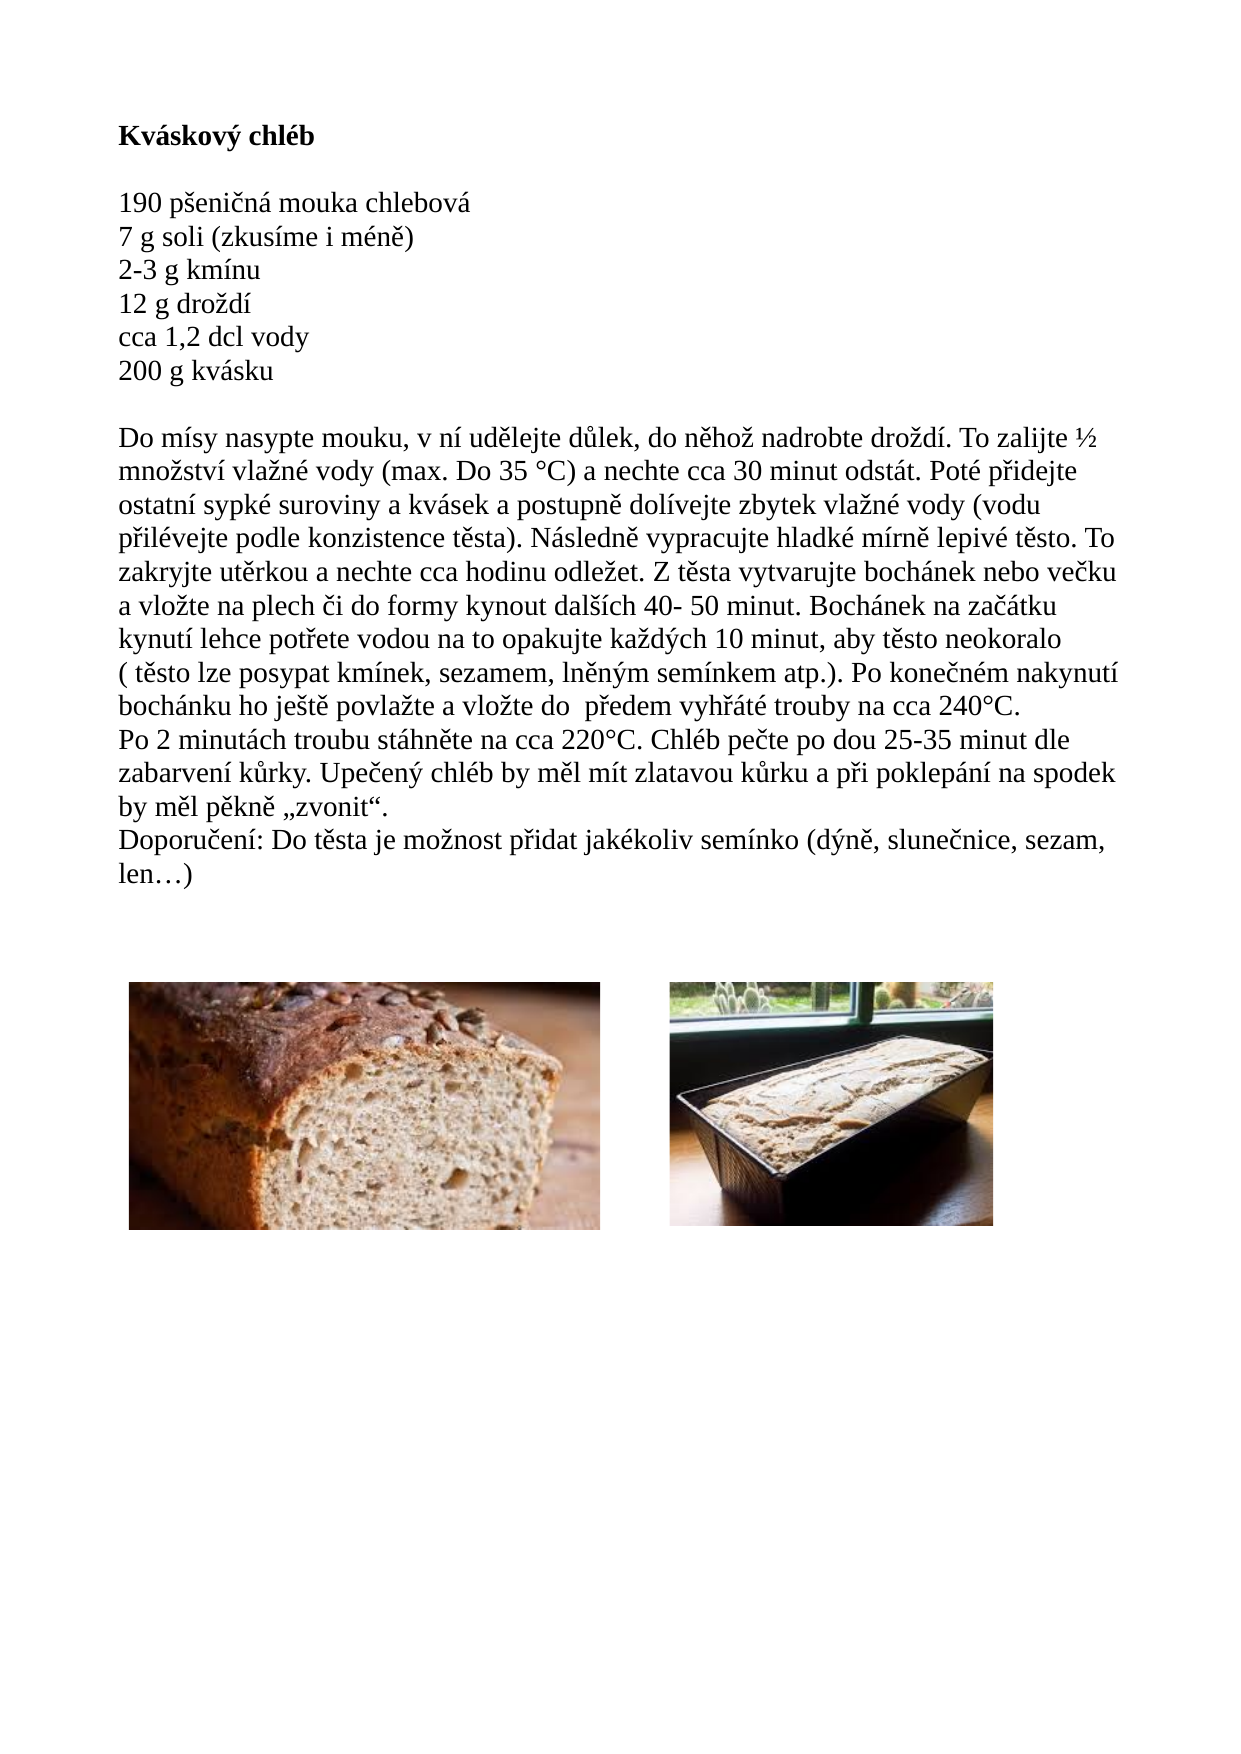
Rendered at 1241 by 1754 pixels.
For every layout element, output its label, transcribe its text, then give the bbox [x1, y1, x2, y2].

text 12 g droždí [118, 286, 1122, 319]
picture [128, 982, 601, 1230]
text 7 g soli (zkusíme i méně) [118, 219, 1122, 252]
text 2-3 g kmínu [118, 252, 1122, 286]
text cca 1,2 dcl vody [118, 319, 1122, 353]
text Doporučení: Do těsta je možnost přidat jakékoliv semínko (dýně, slunečnice, sezam, len…) [118, 822, 1122, 889]
picture [669, 982, 994, 1226]
text Do mísy nasypte mouku, v ní udělejte důlek, do něhož nadrobte droždí. To zalijte ½ množství vlažné vody (max. Do 35 °C) a nechte cca 30 minut odstát. Poté přidejte ostatní sypké suroviny a kvásek a postupně dolívejte zbytek vlažné vody (vodu přilévejte podle konzistence těsta). Následně vypracujte hladké mírně lepivé těsto. To zakryjte utěrkou a nechte cca hodinu odležet. Z těsta vytvarujte bochánek nebo večku a vložte na plech či do formy kynout dalších 40- 50 minut. Bochánek na začátku kynutí lehce potřete vodou na to opakujte každých 10 minut, aby těsto neokoralo ( těsto lze posypat kmínek, sezamem, lněným semínkem atp.). Po konečném nakynutí bochánku ho ještě povlažte a vložte do předem vyhřáté trouby na cca 240°C. [118, 420, 1122, 722]
text Kváskový chléb [118, 118, 1122, 152]
text Po 2 minutách troubu stáhněte na cca 220°C. Chléb pečte po dou 25-35 minut dle zabarvení kůrky. Upečený chléb by měl mít zlatavou kůrku a při poklepání na spodek by měl pěkně „zvonit“. [118, 722, 1122, 822]
text 190 pšeničná mouka chlebová [118, 185, 1122, 219]
text 200 g kvásku [118, 353, 1122, 386]
